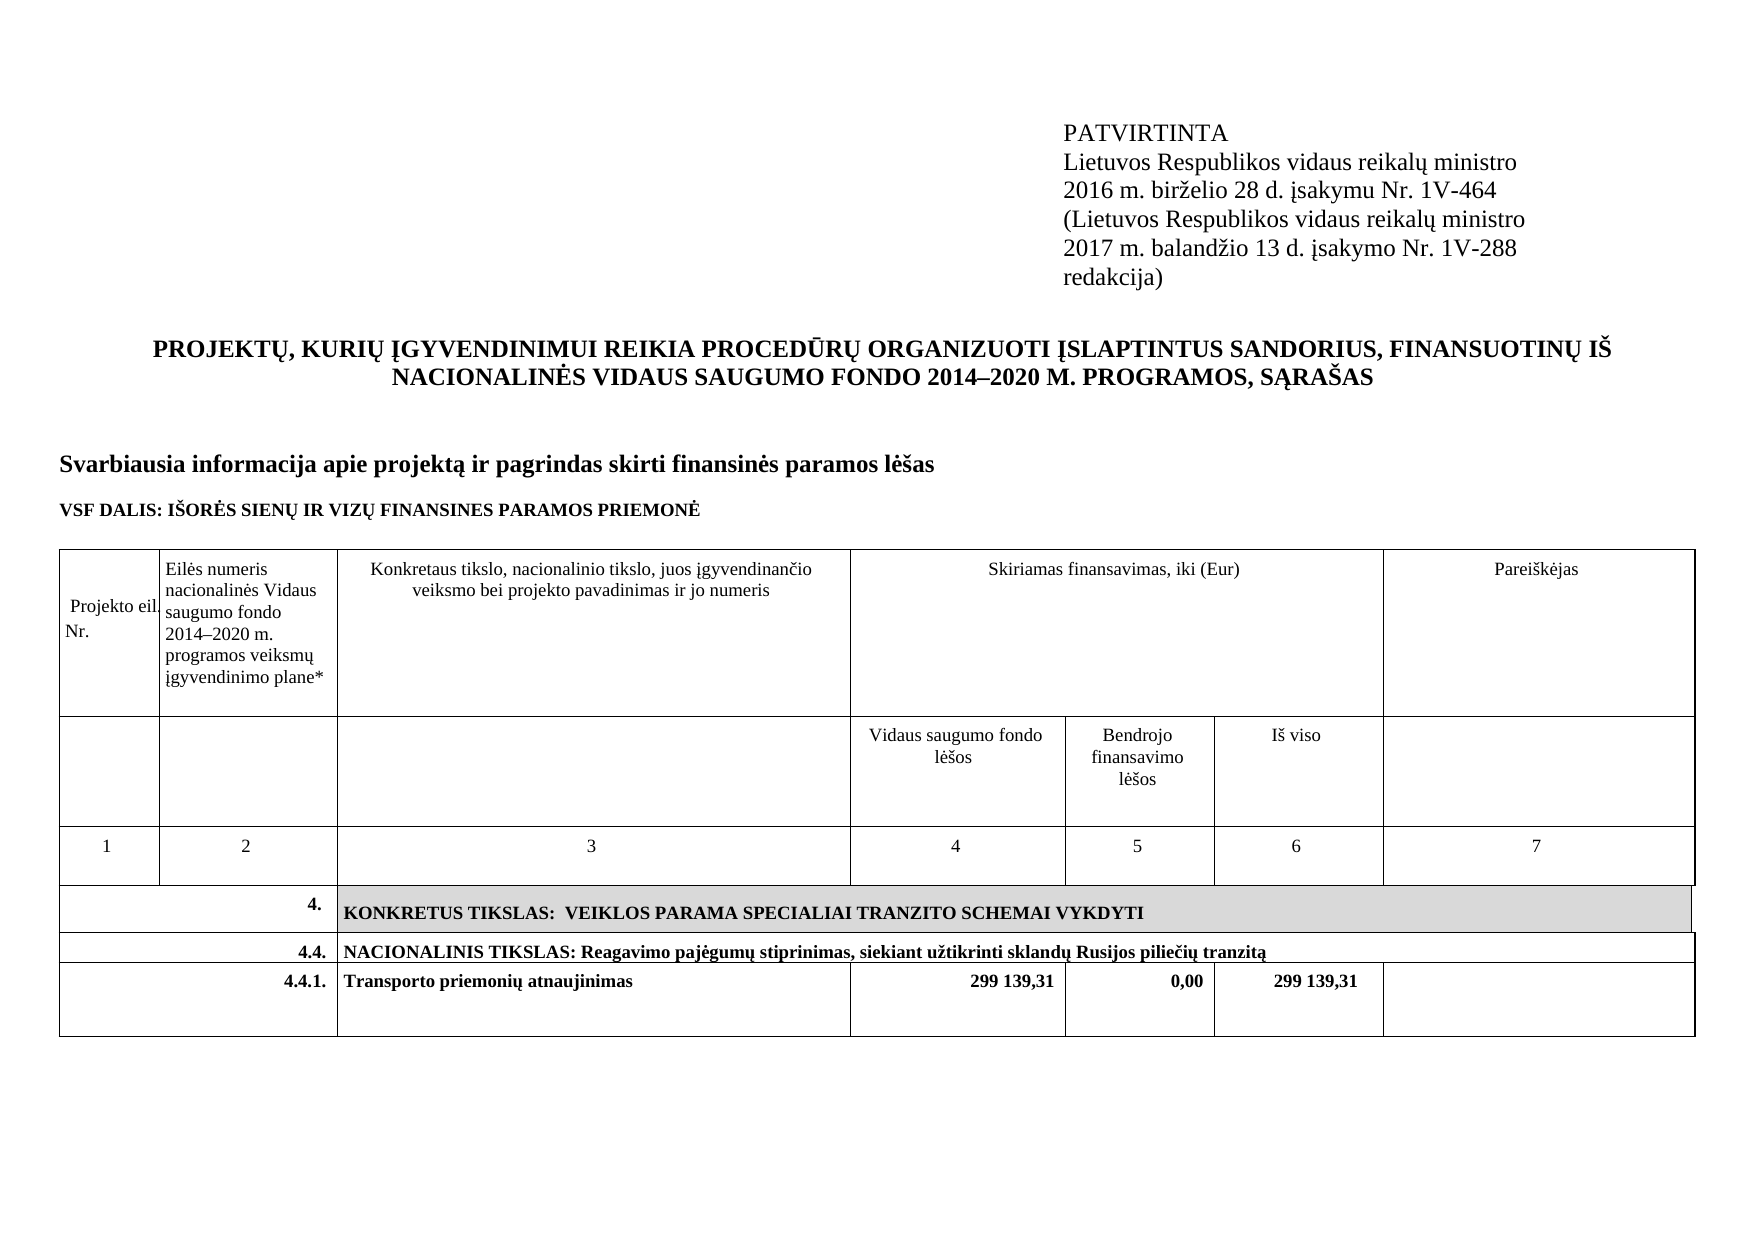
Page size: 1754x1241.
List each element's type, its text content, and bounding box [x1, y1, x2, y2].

table_cell [1384, 963, 1694, 1036]
table_cell KONKRETUS TIKSLAS: VEIKLOS PARAMA SPECIALIAI TRANZITO SCHEMAI VYKDYTI [338, 886, 1691, 932]
table_cell 6 [1215, 827, 1383, 885]
table_cell 5 [1066, 827, 1214, 885]
table_header Skiriamas finansavimas, iki (Eur) [851, 550, 1383, 716]
table_cell Vidaus saugumo fondo lėšos [851, 717, 1065, 826]
table_cell [1384, 717, 1694, 826]
table_cell [338, 717, 850, 826]
table_cell 4.4. [60, 933, 337, 962]
text Svarbiausia informacija apie projektą ir pagrindas skirti finansinės paramos lėšas [59, 449, 1695, 477]
text 2016 m. birželio 28 d. įsakymu Nr. 1V-464 [59, 176, 1695, 204]
table_cell 299 139,31 [1215, 963, 1383, 1036]
table_cell 2 [160, 827, 337, 885]
table_cell 299 139,31 [851, 963, 1065, 1036]
table_cell [160, 717, 337, 826]
table_cell 4. [60, 886, 337, 932]
table_cell 3 [338, 827, 850, 885]
table_cell 7 [1384, 827, 1694, 885]
text 2017 m. balandžio 13 d. įsakymo Nr. 1V-288 [59, 233, 1695, 262]
table_cell NACIONALINIS TIKSLAS: Reagavimo pajėgumų stiprinimas, siekiant užtikrinti sklandų Rusijos piliečių tranzitą [338, 933, 1694, 962]
text PATVIRTINTA [59, 118, 1695, 147]
table_cell Transporto priemonių atnaujinimas [338, 963, 850, 1036]
table_header Konkretaus tikslo, nacionalinio tikslo, juos įgyvendinančio veiksmo bei projekto pavadinimas ir jo numeris [338, 550, 850, 716]
text (Lietuvos Respublikos vidaus reikalų ministro [59, 204, 1695, 233]
text Lietuvos Respublikos vidaus reikalų ministro [59, 147, 1695, 176]
table_header Eilės numeris nacionalinės Vidaus saugumo fondo 2014–2020 m. programos veiksmų įgyvendinimo plane* [160, 550, 337, 716]
text redakcija) [59, 262, 1695, 291]
table_cell 4 [851, 827, 1065, 885]
text VSF DALIS: IŠORĖS SIENŲ IR VIZŲ FINANSINES PARAMOS PRIEMONĖ [59, 499, 1695, 521]
text PROJEKTŲ, kurių įgyvendinimui reikia procedūrų organizuoti įslaptintus sandorius, FINANSUOTINŲ IŠ NACIONALINĖS VIDAUS SAUGUMO FONDO 2014–2020 M. PROGRAMOS, sąrašas [71, 334, 1695, 391]
table_cell 1 [60, 827, 159, 885]
table_cell [60, 717, 159, 826]
table_cell Iš viso [1215, 717, 1383, 826]
table_cell Bendrojo finansavimo lėšos [1066, 717, 1214, 826]
table_cell 0,00 [1066, 963, 1214, 1036]
table_header Pareiškėjas [1384, 550, 1694, 716]
table_cell 4.4.1. [60, 963, 337, 1036]
table_header Projekto eil. Nr. [60, 550, 159, 716]
